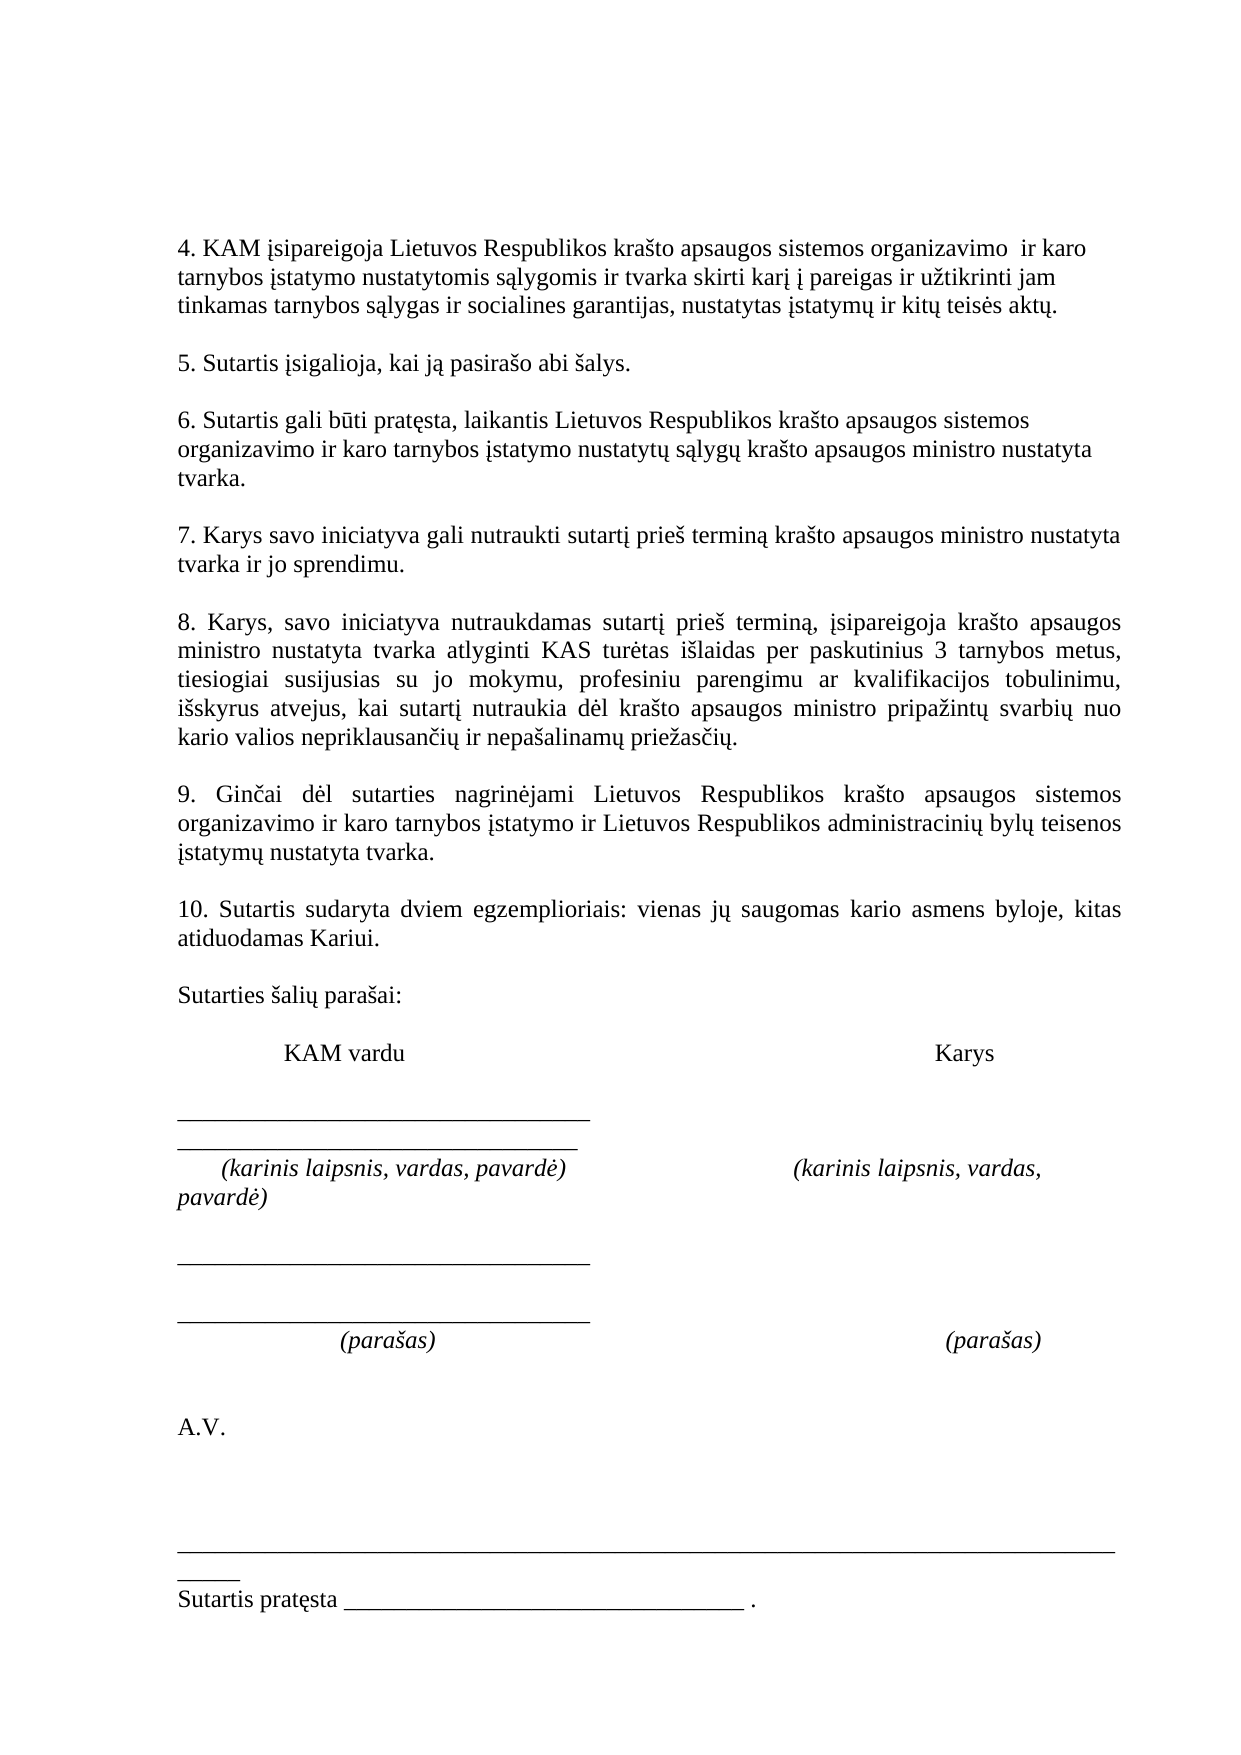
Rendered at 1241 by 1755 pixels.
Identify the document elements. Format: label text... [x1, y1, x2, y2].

text 4. KAM įsipareigoja Lietuvos Respublikos krašto apsaugos sistemos organizavimo ir karo tarnybos įstatymo nustatytomis sąlygomis ir tvarka skirti karį į pareigas ir užtikrinti jam tinkamas tarnybos sąlygas ir socialines garantijas, nustatytas įstatymų ir kitų teisės aktų. [177, 233, 1122, 319]
text KAM vardu Karys [177, 1038, 1122, 1067]
text 9. Ginčai dėl sutarties nagrinėjami Lietuvos Respublikos krašto apsaugos sistemos organizavimo ir karo tarnybos įstatymo ir Lietuvos Respublikos administracinių bylų teisenos įstatymų nustatyta tvarka. [177, 779, 1122, 866]
text (karinis laipsnis, vardas, pavardė) (karinis laipsnis, vardas, pavardė) [177, 1153, 1122, 1211]
text 6. Sutartis gali būti pratęsta, laikantis Lietuvos Respublikos krašto apsaugos sistemos organizavimo ir karo tarnybos įstatymo nustatytų sąlygų krašto apsaugos ministro nustatyta tvarka. [177, 406, 1122, 492]
text 7. Karys savo iniciatyva gali nutraukti sutartį prieš terminą krašto apsaugos ministro nustatyta tvarka ir jo sprendimu. [177, 521, 1122, 578]
text Sutartis pratęsta ________________________________ . [177, 1584, 1122, 1613]
text (parašas) (parašas) [177, 1326, 1122, 1354]
text Sutarties šalių parašai: [177, 981, 1122, 1009]
text A.V. [177, 1412, 1122, 1441]
text _________________________________ _________________________________ [177, 1239, 1122, 1326]
text 10. Sutartis sudaryta dviem egzemplioriais: vienas jų saugomas kario asmens byloje, kitas atiduodamas Kariui. [177, 894, 1122, 952]
text _________________________________ ________________________________ [177, 1096, 1122, 1153]
text 5. Sutartis įsigalioja, kai ją pasirašo abi šalys. [177, 348, 1122, 377]
text ________________________________________________________________________________ [177, 1527, 1122, 1584]
text 8. Karys, savo iniciatyva nutraukdamas sutartį prieš terminą, įsipareigoja krašto apsaugos ministro nustatyta tvarka atlyginti KAS turėtas išlaidas per paskutinius 3 tarnybos metus, tiesiogiai susijusias su jo mokymu, profesiniu parengimu ar kvalifikacijos tobulinimu, išskyrus atvejus, kai sutartį nutraukia dėl krašto apsaugos ministro pripažintų svarbių nuo kario valios nepriklausančių ir nepašalinamų priežasčių. [177, 607, 1122, 751]
